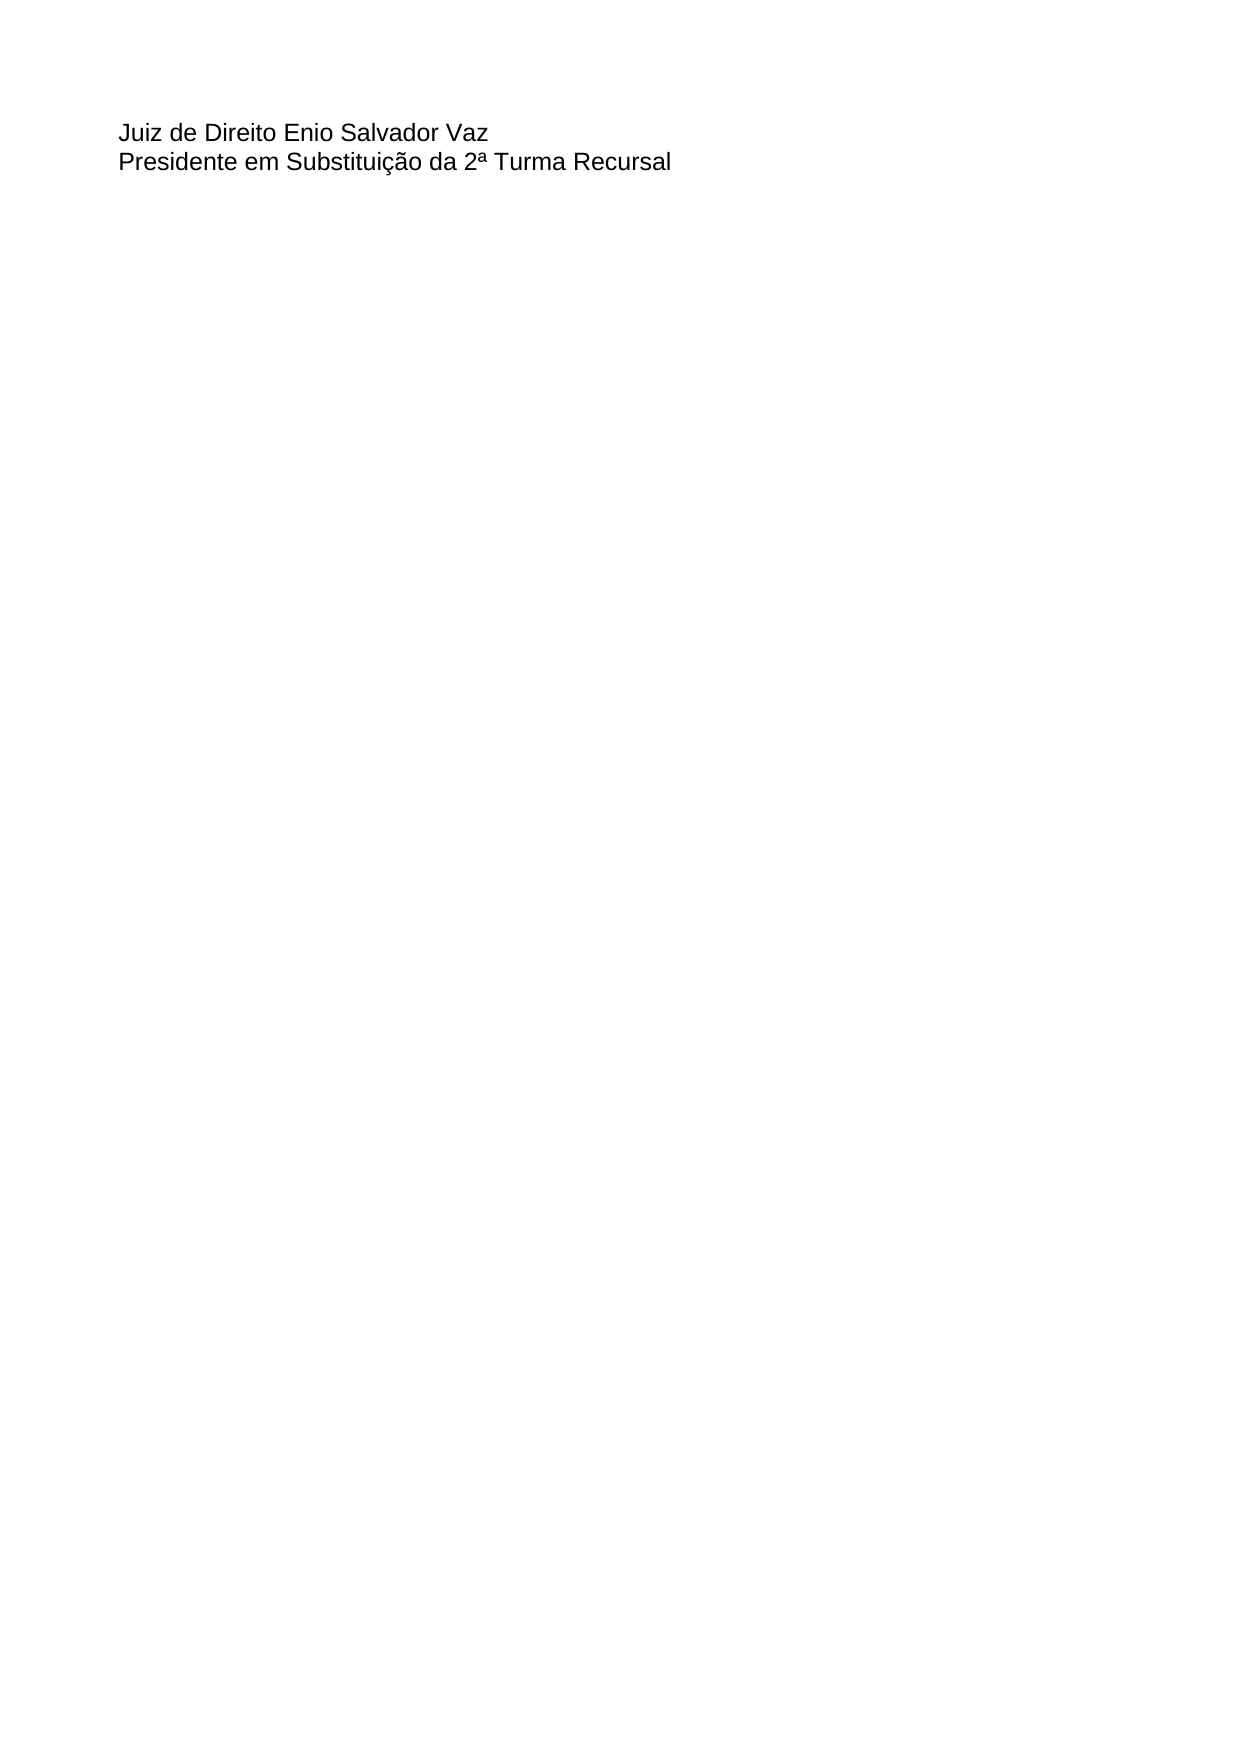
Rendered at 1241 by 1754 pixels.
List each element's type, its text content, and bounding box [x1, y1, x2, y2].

text Presidente em Substituição da 2ª Turma Recursal [118, 147, 1122, 233]
text Juiz de Direito Enio Salvador Vaz [118, 118, 1122, 147]
